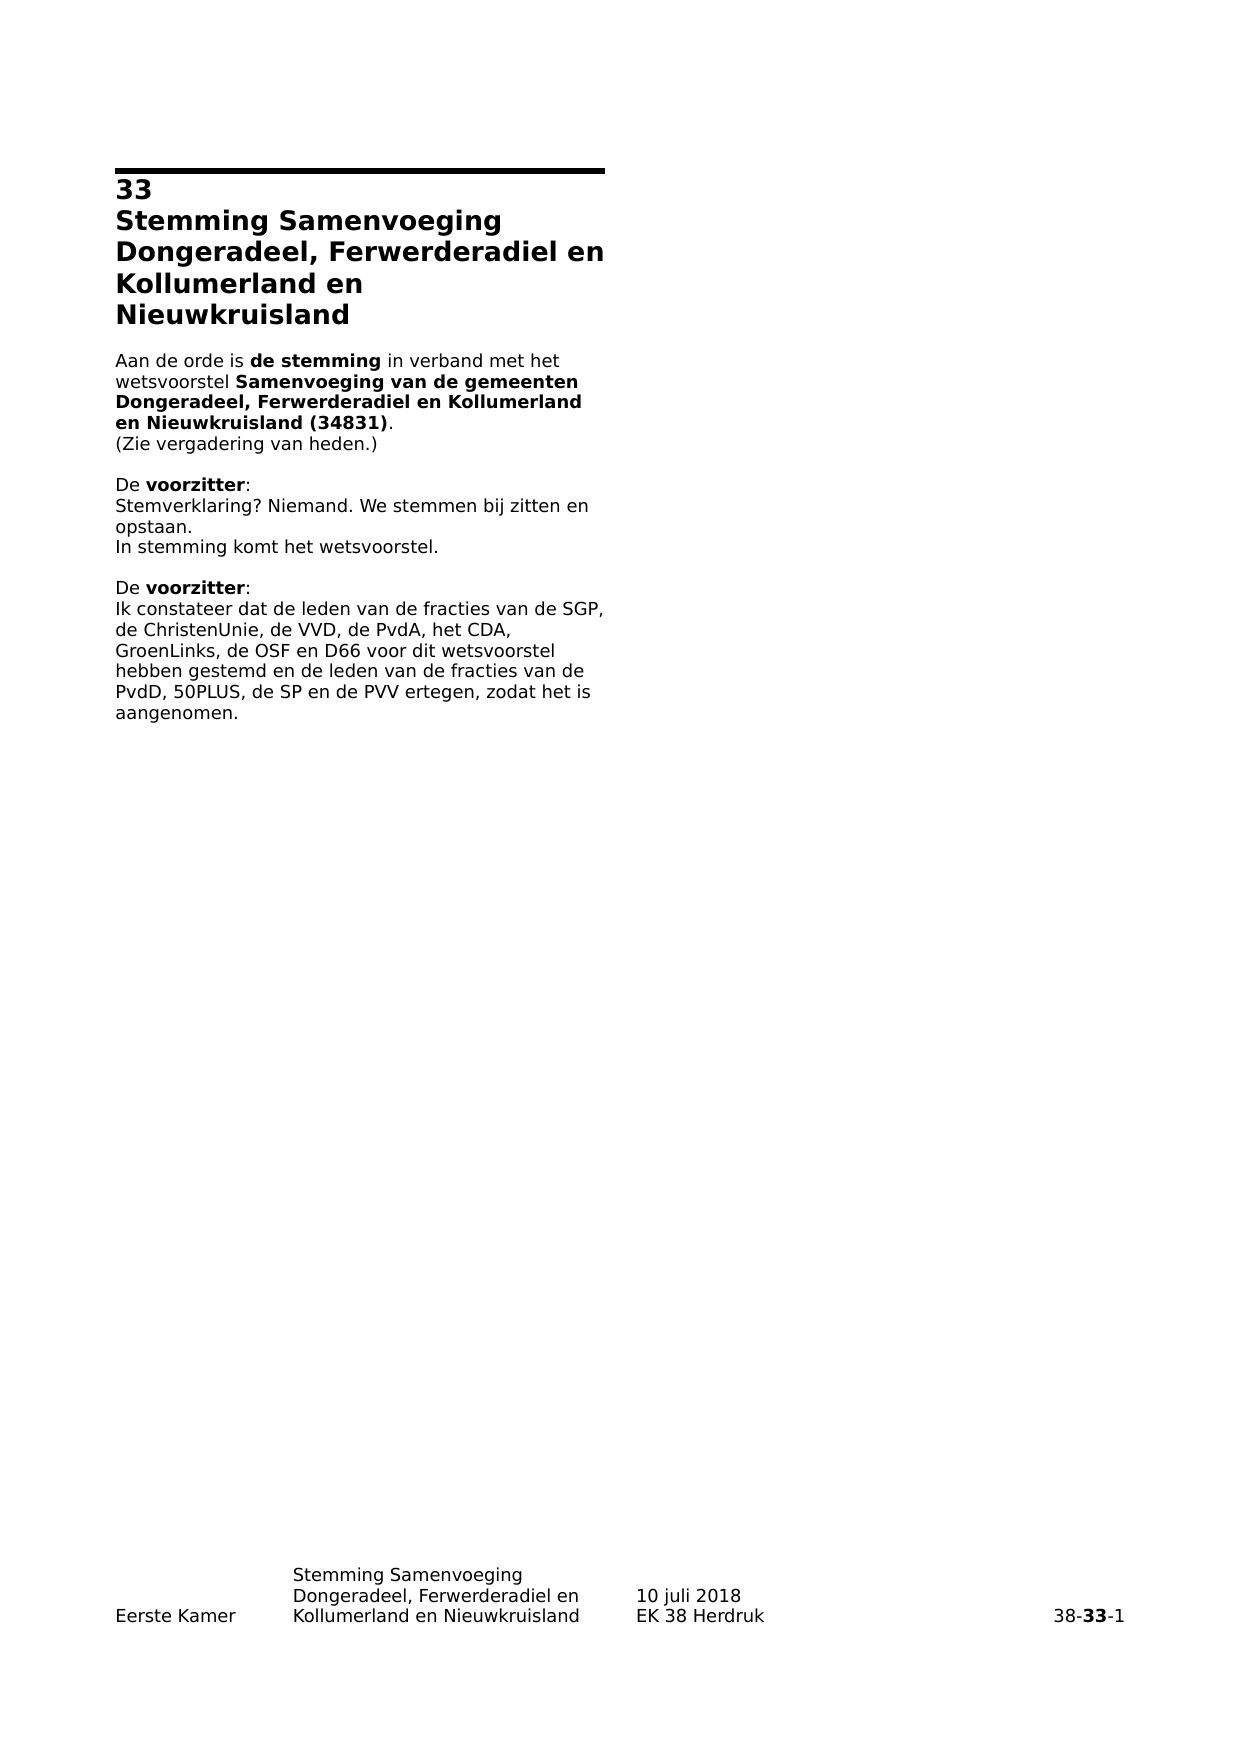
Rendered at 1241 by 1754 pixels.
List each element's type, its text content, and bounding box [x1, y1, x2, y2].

text Ik constateer dat de leden van de fracties van de SGP, de ChristenUnie, de VVD, de PvdA, het CDA, GroenLinks, de OSF en D66 voor dit wetsvoorstel hebben gestemd en de leden van de fracties van de PvdD, 50PLUS, de SP en de PVV ertegen, zodat het is aangenomen. [115, 599, 605, 724]
text Aan de orde is de stemming in verband met het wetsvoorstel Samenvoeging van de gemeenten Dongeradeel, Ferwerderadiel en Kollumerland en Nieuwkruisland (34831). [115, 351, 605, 434]
text De voorzitter: [115, 578, 605, 599]
text (Zie vergadering van heden.) [115, 434, 605, 455]
title 33 Stemming Samenvoeging Dongeradeel, Ferwerderadiel en Kollumerland en Nieuwkruisland [115, 174, 605, 331]
text Stemverklaring? Niemand. We stemmen bij zitten en opstaan. [115, 496, 605, 537]
text In stemming komt het wetsvoorstel. [115, 537, 605, 558]
text De voorzitter: [115, 475, 605, 496]
